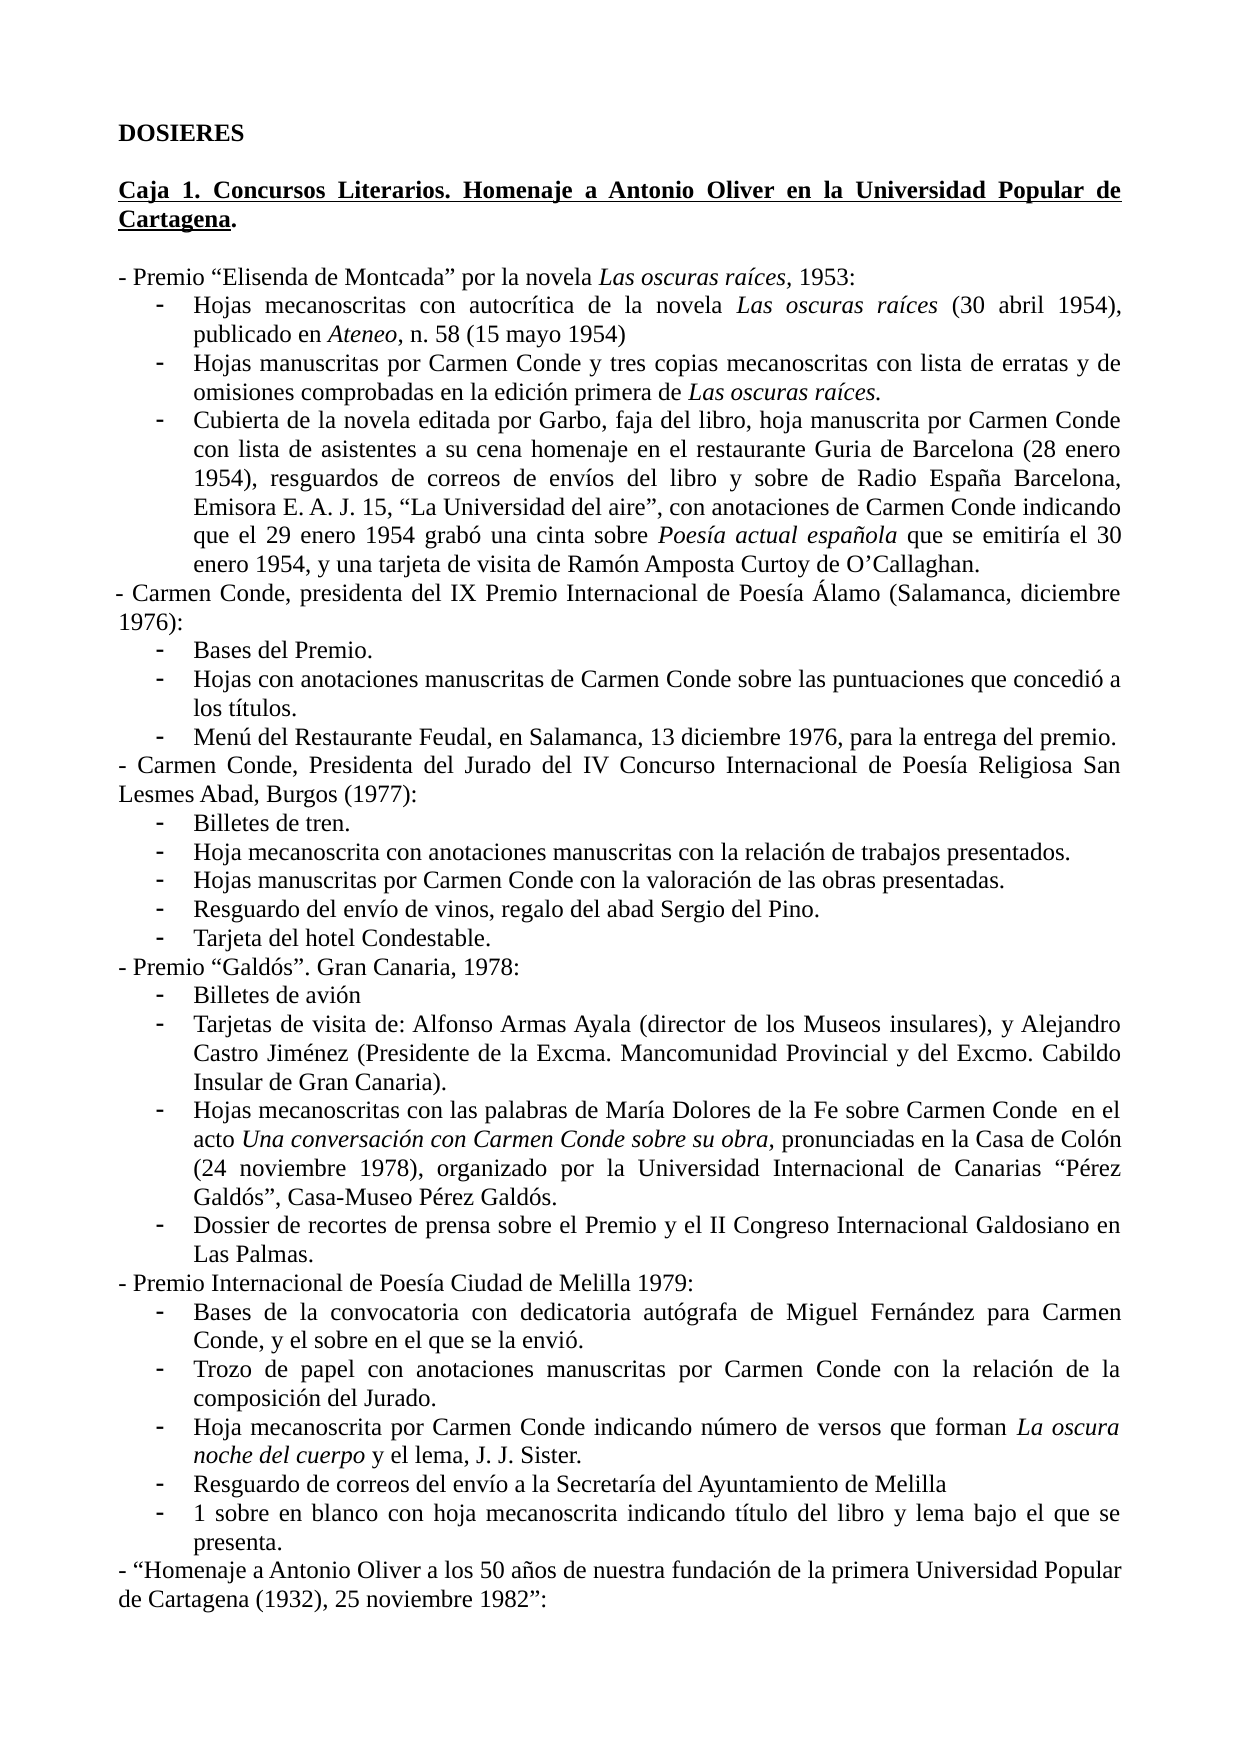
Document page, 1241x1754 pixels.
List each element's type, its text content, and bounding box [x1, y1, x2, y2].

text - “Homenaje a Antonio Oliver a los 50 años de nuestra fundación de la primera Universidad Popular de Cartagena (1932), 25 noviembre 1982”: [118, 1556, 1122, 1613]
list Billetes de avión [156, 981, 1122, 1009]
text - Carmen Conde, presidenta del IX Premio Internacional de Poesía Álamo (Salamanca, diciembre 1976): [81, 578, 1122, 636]
list Hoja mecanoscrita por Carmen Conde indicando número de versos que forman La oscura noche del cuerpo y el lema, J. J. Sister. [156, 1412, 1122, 1469]
text Cartagena. [118, 202, 1122, 233]
list Bases del Premio. [156, 636, 1122, 664]
text - Premio “Galdós”. Gran Canaria, 1978: [118, 952, 1122, 981]
list Hoja mecanoscrita con anotaciones manuscritas con la relación de trabajos presentados. [156, 837, 1122, 866]
list Bases de la convocatoria con dedicatoria autógrafa de Miguel Fernández para Carmen Conde, y el sobre en el que se la envió. [156, 1297, 1122, 1354]
text Caja 1. Concursos Literarios. Homenaje a Antonio Oliver en la Universidad Popular de [118, 176, 1122, 201]
list Hojas mecanoscritas con las palabras de María Dolores de la Fe sobre Carmen Conde en el acto Una conversación con Carmen Conde sobre su obra, pronunciadas en la Casa de Colón (24 noviembre 1978), organizado por la Universidad Internacional de Canarias “Pérez Galdós”, Casa-Museo Pérez Galdós. [156, 1096, 1122, 1211]
list Tarjetas de visita de: Alfonso Armas Ayala (director de los Museos insulares), y Alejandro Castro Jiménez (Presidente de la Excma. Mancomunidad Provincial y del Excmo. Cabildo Insular de Gran Canaria). [156, 1009, 1122, 1096]
list Hojas manuscritas por Carmen Conde con la valoración de las obras presentadas. [156, 866, 1122, 894]
list Billetes de tren. [156, 808, 1122, 837]
list Hojas mecanoscritas con autocrítica de la novela Las oscuras raíces (30 abril 1954), publicado en Ateneo, n. 58 (15 mayo 1954) [156, 291, 1122, 348]
list 1 sobre en blanco con hoja mecanoscrita indicando título del libro y lema bajo el que se presenta. [156, 1498, 1122, 1556]
list Hojas manuscritas por Carmen Conde y tres copias mecanoscritas con lista de erratas y de omisiones comprobadas en la edición primera de Las oscuras raíces. [156, 348, 1122, 406]
text - Premio Internacional de Poesía Ciudad de Melilla 1979: [118, 1268, 1122, 1297]
list Menú del Restaurante Feudal, en Salamanca, 13 diciembre 1976, para la entrega del premio. [156, 722, 1122, 751]
list Tarjeta del hotel Condestable. [156, 923, 1122, 952]
list Hojas con anotaciones manuscritas de Carmen Conde sobre las puntuaciones que concedió a los títulos. [156, 664, 1122, 722]
text - Premio “Elisenda de Montcada” por la novela Las oscuras raíces, 1953: [118, 262, 1122, 291]
list Resguardo de correos del envío a la Secretaría del Ayuntamiento de Melilla [156, 1469, 1122, 1498]
list Trozo de papel con anotaciones manuscritas por Carmen Conde con la relación de la composición del Jurado. [156, 1354, 1122, 1412]
text DOSIERES [118, 118, 1122, 147]
list Dossier de recortes de prensa sobre el Premio y el II Congreso Internacional Galdosiano en Las Palmas. [156, 1211, 1122, 1268]
text - Carmen Conde, Presidenta del Jurado del IV Concurso Internacional de Poesía Religiosa San Lesmes Abad, Burgos (1977): [118, 751, 1122, 808]
list Cubierta de la novela editada por Garbo, faja del libro, hoja manuscrita por Carmen Conde con lista de asistentes a su cena homenaje en el restaurante Guria de Barcelona (28 enero 1954), resguardos de correos de envíos del libro y sobre de Radio España Barcelona, Emisora E. A. J. 15, “La Universidad del aire”, con anotaciones de Carmen Conde indicando que el 29 enero 1954 grabó una cinta sobre Poesía actual española que se emitiría el 30 enero 1954, y una tarjeta de visita de Ramón Amposta Curtoy de O’Callaghan. [156, 406, 1122, 578]
list Resguardo del envío de vinos, regalo del abad Sergio del Pino. [156, 894, 1122, 923]
